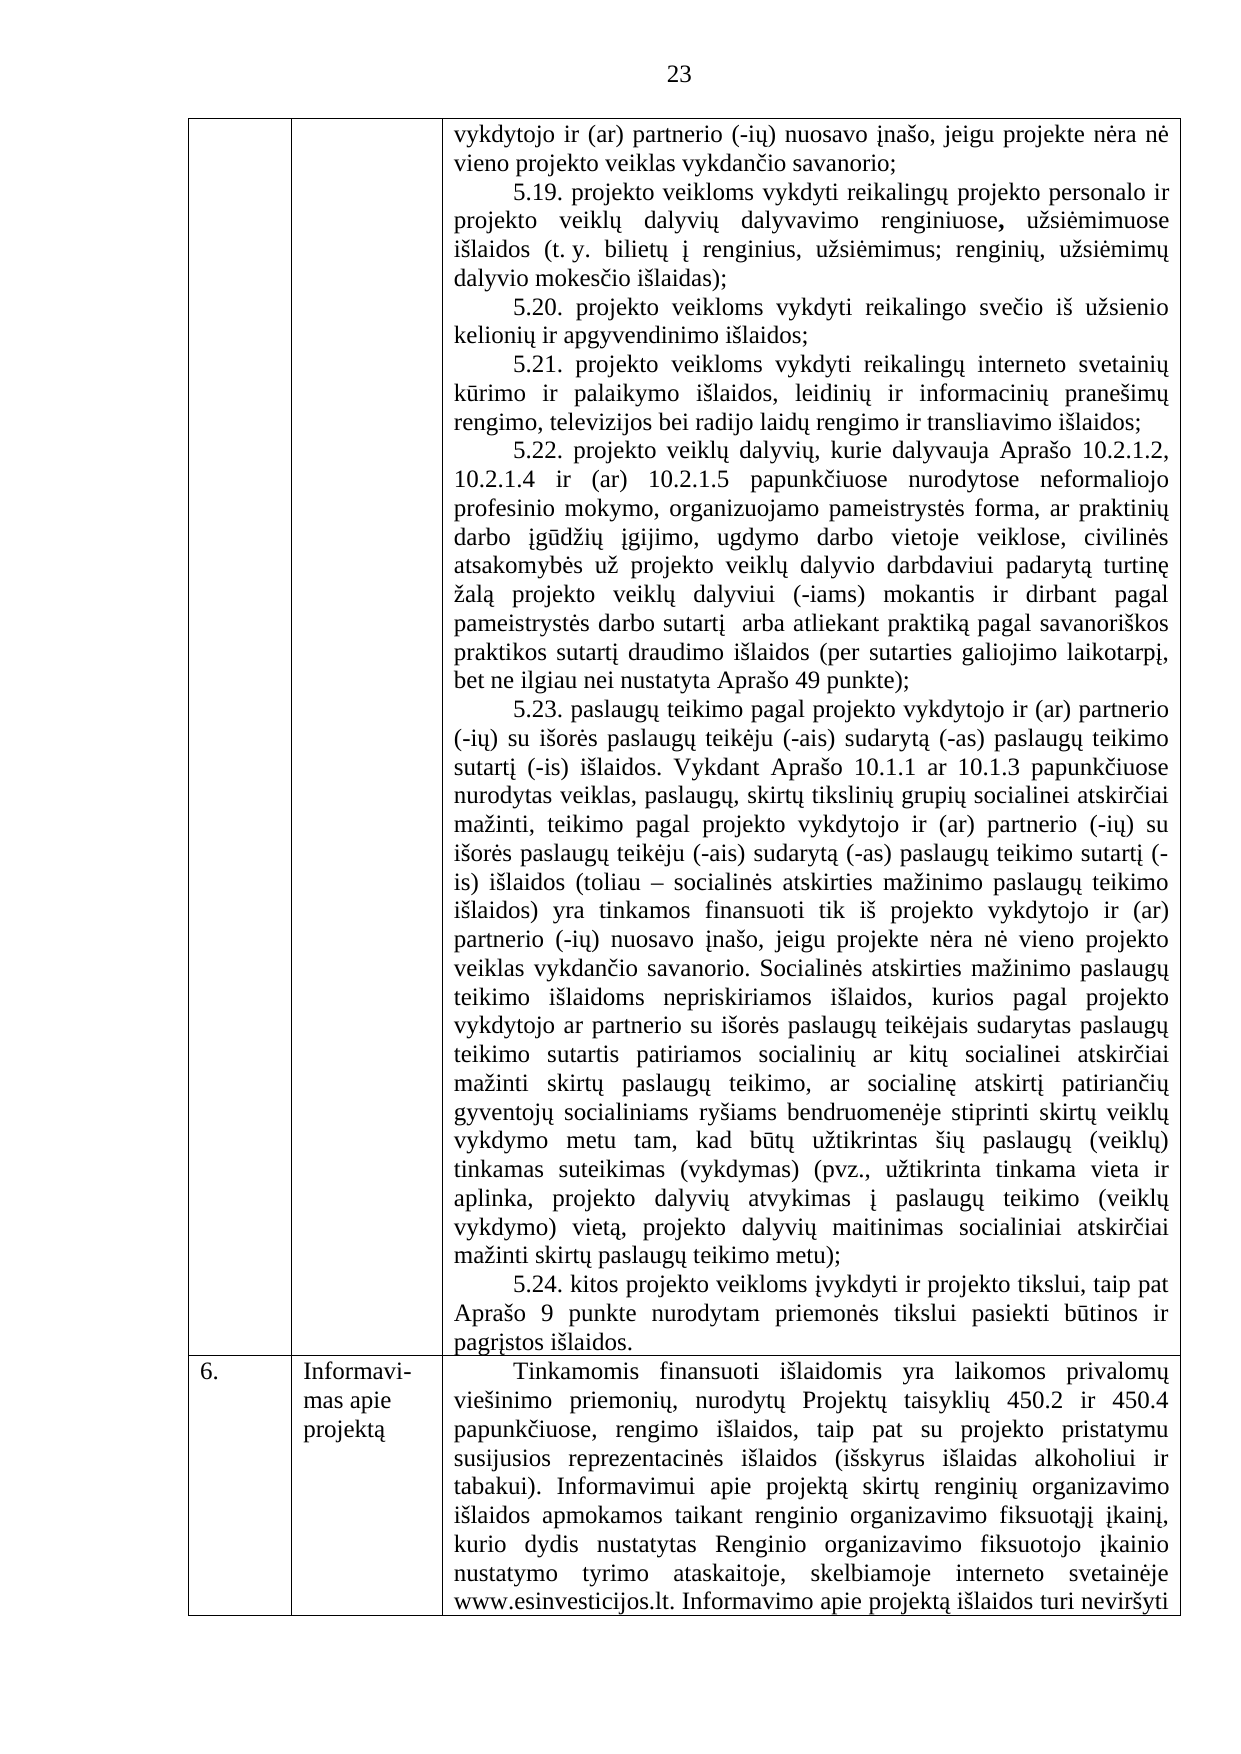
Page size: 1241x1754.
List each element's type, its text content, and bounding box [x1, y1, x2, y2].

table_cell vykdytojo ir (ar) partnerio (-ių) nuosavo įnašo, jeigu projekte nėra nė vieno projekto veiklas vykdančio savanorio; 5.19. projekto veikloms vykdyti reikalingų projekto personalo ir projekto veiklų dalyvių dalyvavimo renginiuose, užsiėmimuose išlaidos (t. y. bilietų į renginius, užsiėmimus; renginių, užsiėmimų dalyvio mokesčio išlaidas); 5.20. projekto veikloms vykdyti reikalingo svečio iš užsienio kelionių ir apgyvendinimo išlaidos; 5.21. projekto veikloms vykdyti reikalingų interneto svetainių kūrimo ir palaikymo išlaidos, leidinių ir informacinių pranešimų rengimo, televizijos bei radijo laidų rengimo ir transliavimo išlaidos; 5.22. projekto veiklų dalyvių, kurie dalyvauja Aprašo 10.2.1.2, 10.2.1.4 ir (ar) 10.2.1.5 papunkčiuose nurodytose neformaliojo profesinio mokymo, organizuojamo pameistrystės forma, ar praktinių darbo įgūdžių įgijimo, ugdymo darbo vietoje veiklose, civilinės atsakomybės už projekto veiklų dalyvio darbdaviui padarytą turtinę žalą projekto veiklų dalyviui (-iams) mokantis ir dirbant pagal pameistrystės darbo sutartį arba atliekant praktiką pagal savanoriškos praktikos sutartį draudimo išlaidos (per sutarties galiojimo laikotarpį, bet ne ilgiau nei nustatyta Aprašo 49 punkte); 5.23. paslaugų teikimo pagal projekto vykdytojo ir (ar) partnerio (-ių) su išorės paslaugų teikėju (-ais) sudarytą (-as) paslaugų teikimo sutartį (-is) išlaidos. Vykdant Aprašo 10.1.1 ar 10.1.3 papunkčiuose nurodytas veiklas, paslaugų, skirtų tikslinių grupių socialinei atskirčiai mažinti, teikimo pagal projekto vykdytojo ir (ar) partnerio (-ių) su išorės paslaugų teikėju (-ais) sudarytą (-as) paslaugų teikimo sutartį (-is) išlaidos (toliau – socialinės atskirties mažinimo paslaugų teikimo išlaidos) yra tinkamos finansuoti tik iš projekto vykdytojo ir (ar) partnerio (-ių) nuosavo įnašo, jeigu projekte nėra nė vieno projekto veiklas vykdančio savanorio. Socialinės atskirties mažinimo paslaugų teikimo išlaidoms nepriskiriamos išlaidos, kurios pagal projekto vykdytojo ar partnerio su išorės paslaugų teikėjais sudarytas paslaugų teikimo sutartis patiriamos socialinių ar kitų socialinei atskirčiai mažinti skirtų paslaugų teikimo, ar socialinę atskirtį patiriančių gyventojų socialiniams ryšiams bendruomenėje stiprinti skirtų veiklų vykdymo metu tam, kad būtų užtikrintas šių paslaugų (veiklų) tinkamas suteikimas (vykdymas) (pvz., užtikrinta tinkama vieta ir aplinka, projekto dalyvių atvykimas į paslaugų teikimo (veiklų vykdymo) vietą, projekto dalyvių maitinimas socialiniai atskirčiai mažinti skirtų paslaugų teikimo metu); 5.24. kitos projekto veikloms įvykdyti ir projekto tikslui, taip pat Aprašo 9 punkte nurodytam priemonės tikslui pasiekti būtinos ir pagrįstos išlaidos. [443, 119, 1180, 1355]
table_cell [292, 119, 442, 1355]
table_cell Tinkamomis finansuoti išlaidomis yra laikomos privalomų viešinimo priemonių, nurodytų Projektų taisyklių 450.2 ir 450.4 papunkčiuose, rengimo išlaidos, taip pat su projekto pristatymu susijusios reprezentacinės išlaidos (išskyrus išlaidas alkoholiui ir tabakui). Informavimui apie projektą skirtų renginių organizavimo išlaidos apmokamos taikant renginio organizavimo fiksuotąjį įkainį, kurio dydis nustatytas Renginio organizavimo fiksuotojo įkainio nustatymo tyrimo ataskaitoje, skelbiamoje interneto svetainėje www.esinvesticijos.lt. Informavimo apie projektą išlaidos turi neviršyti [443, 1356, 1180, 1615]
table_cell [189, 119, 291, 1355]
table_cell 6. [189, 1356, 291, 1615]
table_cell Informavi-mas apie projektą [292, 1356, 442, 1615]
